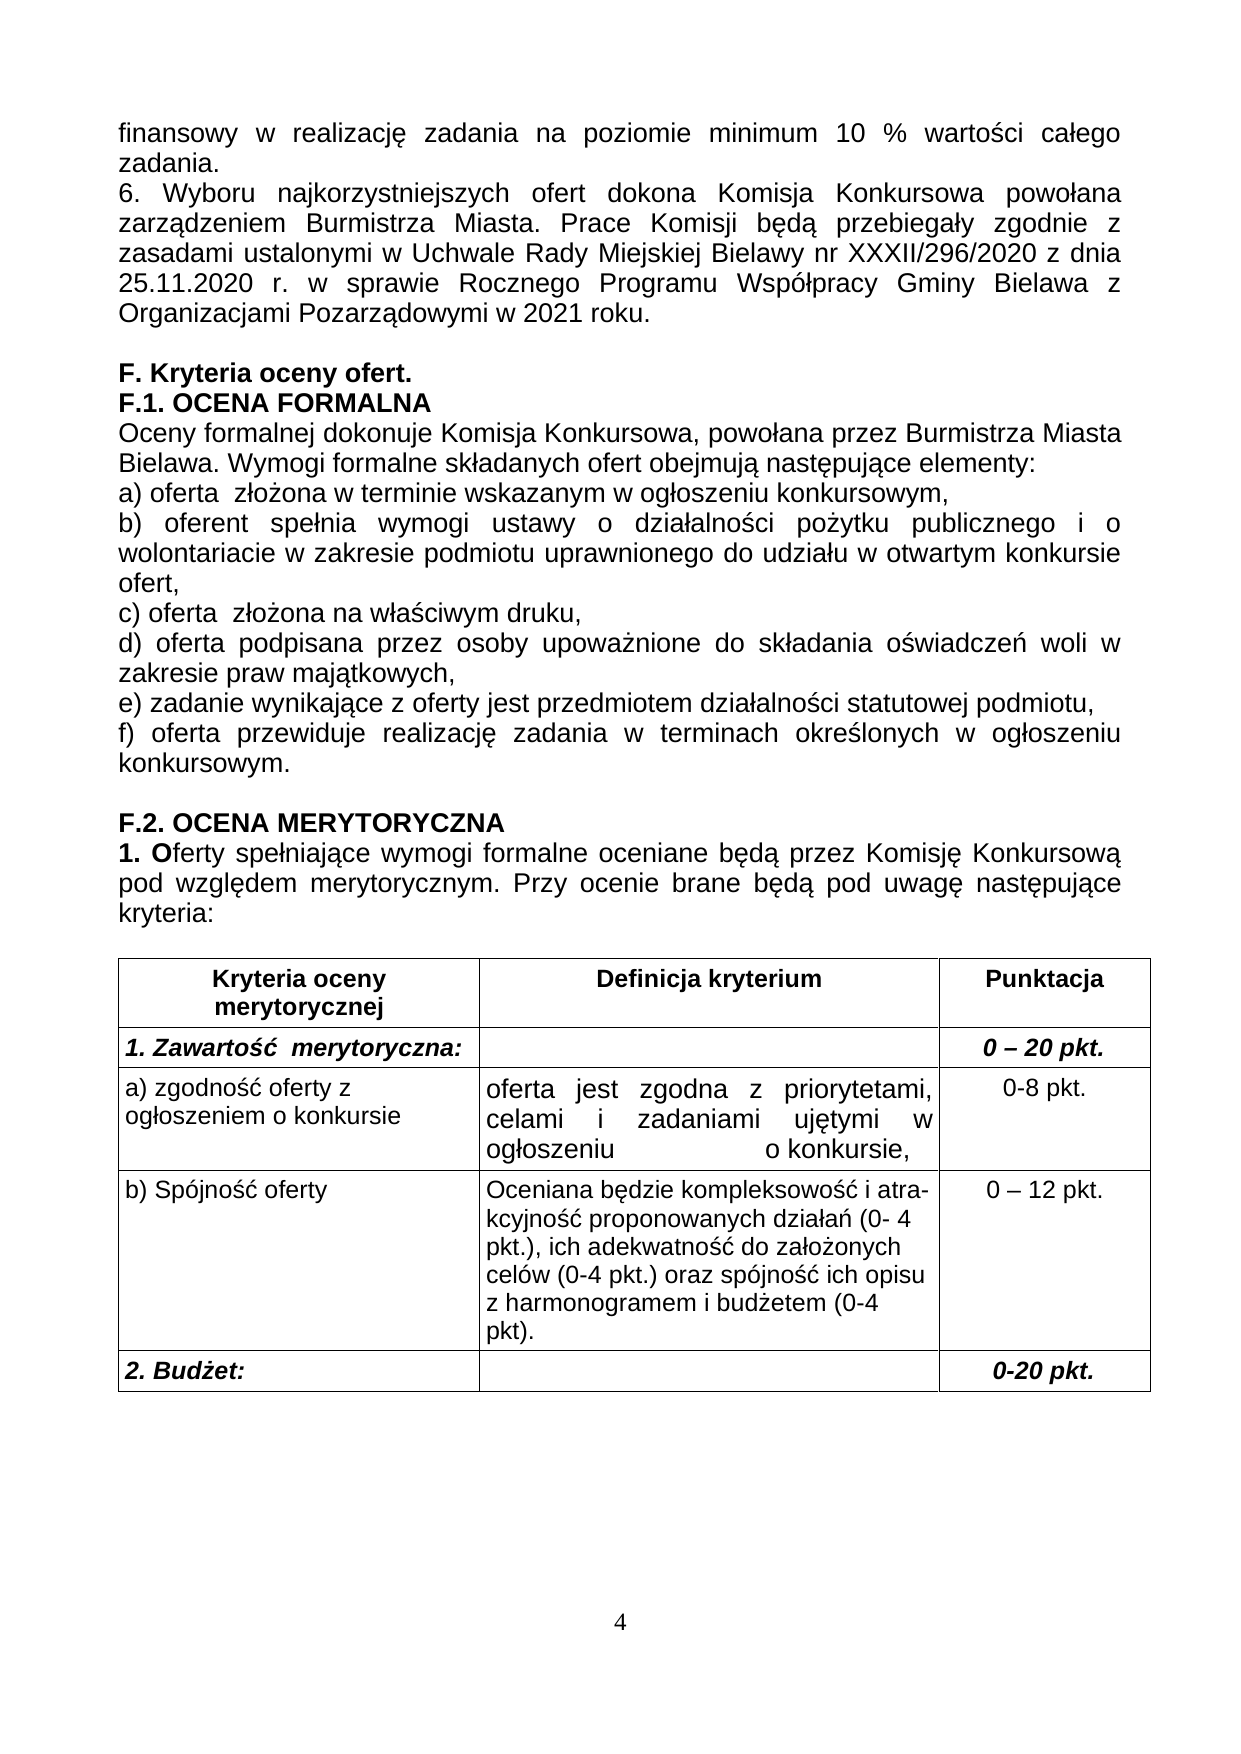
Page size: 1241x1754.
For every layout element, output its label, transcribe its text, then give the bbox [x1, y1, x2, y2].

text d) oferta podpisana przez osoby upoważnione do składania oświadczeń woli w zakresie praw majątkowych, [118, 628, 1122, 688]
table_cell [480, 1028, 938, 1067]
text 6. Wyboru najkorzystniejszych ofert dokona Komisja Konkursowa powołana zarządzeniem Burmistrza Miasta. Prace Komisji będą przebiegały zgodnie z zasadami ustalonymi w Uchwale Rady Miejskiej Bielawy nr XXXII/296/2020 z dnia 25.11.2020 r. w sprawie Rocznego Programu Współpracy Gminy Bielawa z Organizacjami Pozarządowymi w 2021 roku. [118, 178, 1122, 328]
text F.2. OCENA MERYTORYCZNA [118, 808, 1122, 838]
text F. Kryteria oceny ofert. [118, 358, 1122, 388]
text a) oferta złożona w terminie wskazanym w ogłoszeniu konkursowym, [118, 478, 1122, 508]
table_header Kryteria oceny merytorycznej [119, 959, 479, 1027]
text F.1. OCENA FORMALNA [118, 388, 1122, 418]
table_cell 2. Budżet: [119, 1351, 479, 1391]
table_cell b) Spójność oferty [119, 1171, 479, 1350]
table_header Definicja kryterium [480, 959, 938, 1027]
table_cell a) zgodność oferty z ogłoszeniem o konkursie [119, 1068, 479, 1170]
text finansowy w realizację zadania na poziomie minimum 10 % wartości całego zadania. [118, 118, 1122, 178]
text c) oferta złożona na właściwym druku, [118, 598, 1122, 628]
table_header Punktacja [940, 959, 1150, 1027]
table_cell 0 – 12 pkt. [940, 1171, 1150, 1350]
table_cell [480, 1351, 938, 1391]
table_cell 0-8 pkt. [940, 1068, 1150, 1170]
table_cell 0 – 20 pkt. [940, 1028, 1150, 1067]
table_cell Oceniana będzie kompleksowość i atra-kcyjność proponowanych działań (0- 4 pkt.), ich adekwatność do założonych celów (0-4 pkt.) oraz spójność ich opisu z harmonogramem i budżetem (0-4 pkt). [480, 1171, 938, 1350]
text e) zadanie wynikające z oferty jest przedmiotem działalności statutowej podmiotu, [118, 688, 1122, 718]
text f) oferta przewiduje realizację zadania w terminach określonych w ogłoszeniu konkursowym. [118, 718, 1122, 778]
table_cell 0-20 pkt. [940, 1351, 1150, 1391]
table_cell oferta jest zgodna z priorytetami, celami i zadaniami ujętymi w ogłoszeniu o konkursie, [480, 1068, 938, 1170]
text b) oferent spełnia wymogi ustawy o działalności pożytku publicznego i o wolontariacie w zakresie podmiotu uprawnionego do udziału w otwartym konkursie ofert, [118, 508, 1122, 598]
text 1. Oferty spełniające wymogi formalne oceniane będą przez Komisję Konkursową pod względem merytorycznym. Przy ocenie brane będą pod uwagę następujące kryteria: [118, 838, 1122, 928]
text Oceny formalnej dokonuje Komisja Konkursowa, powołana przez Burmistrza Miasta Bielawa. Wymogi formalne składanych ofert obejmują następujące elementy: [118, 418, 1122, 478]
table_cell 1. Zawartość merytoryczna: [119, 1028, 479, 1067]
